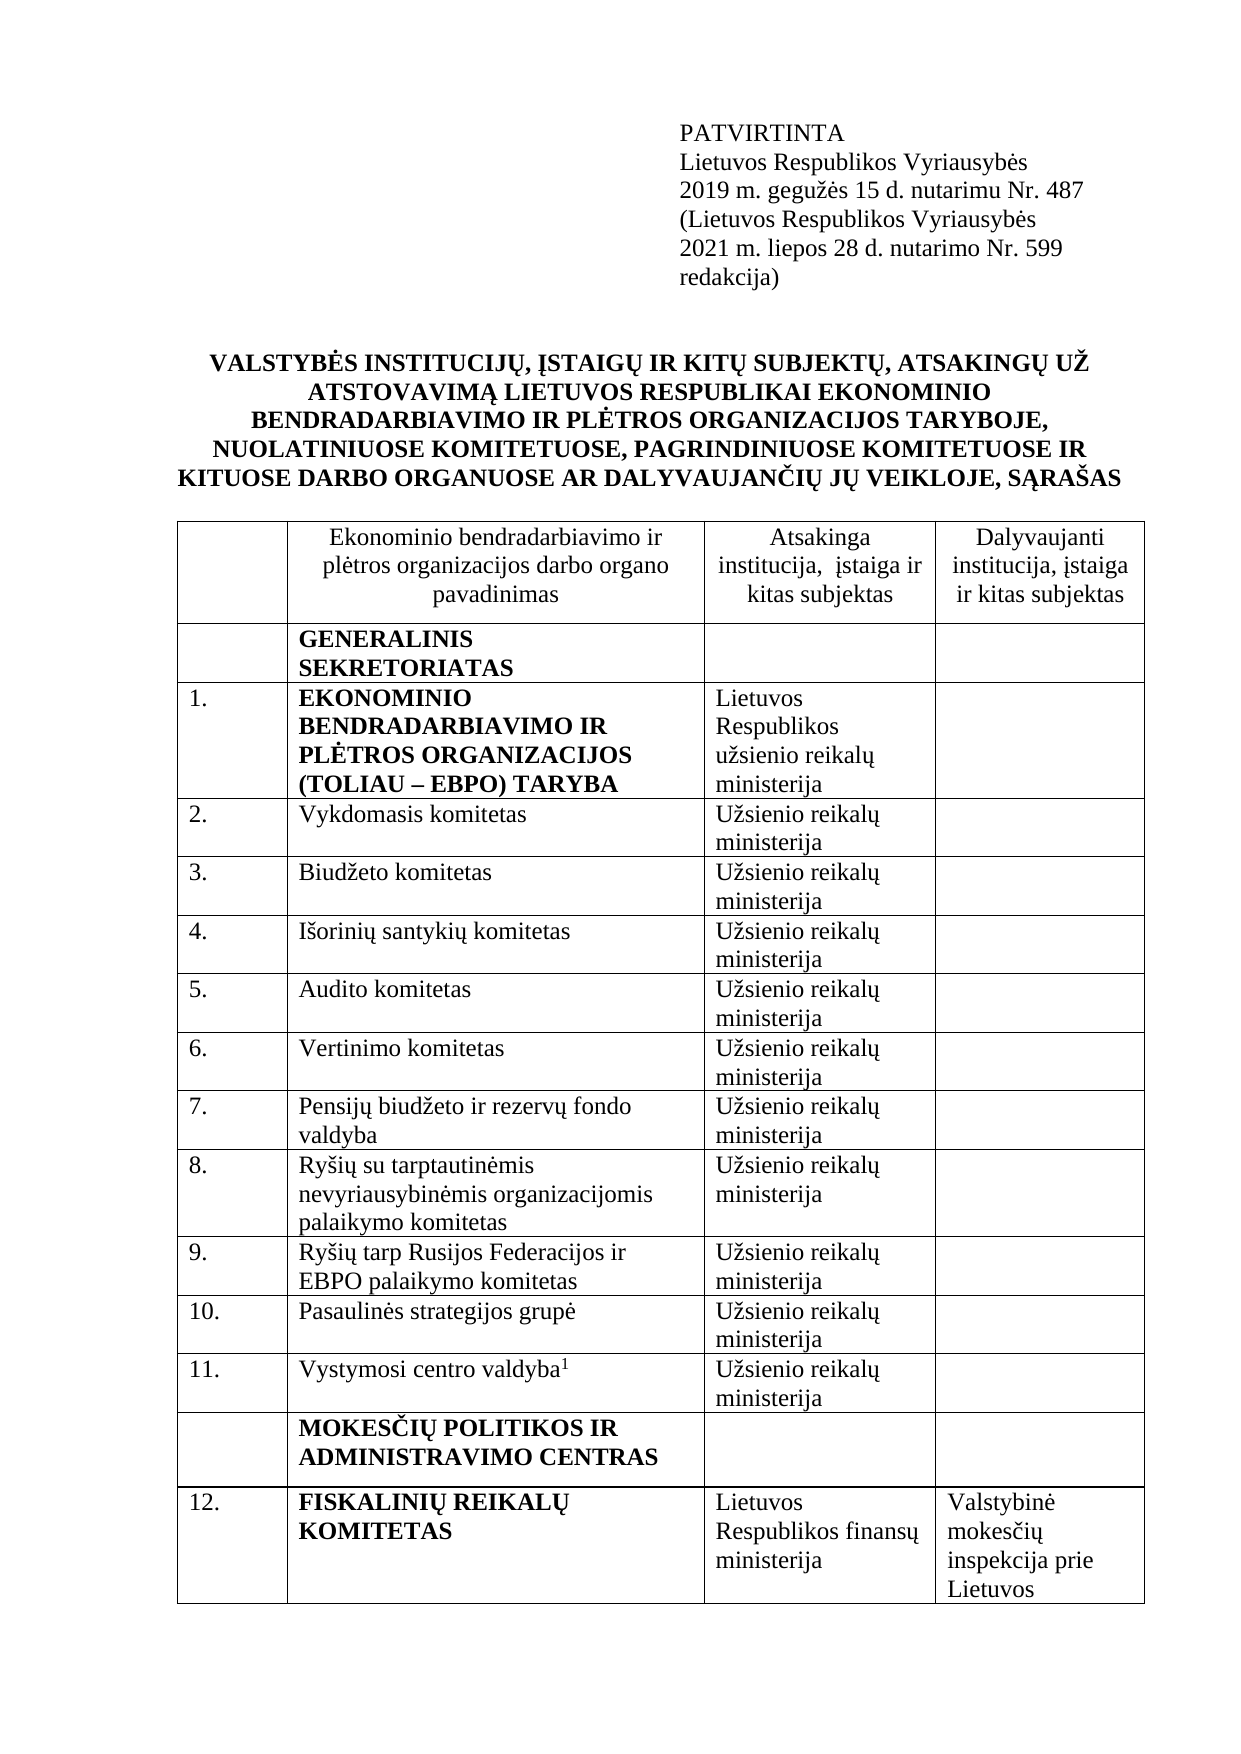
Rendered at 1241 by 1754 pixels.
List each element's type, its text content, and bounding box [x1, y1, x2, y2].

table_cell [936, 1354, 1144, 1412]
table_cell 9. [178, 1237, 287, 1295]
table_cell Užsienio reikalų ministerija [705, 799, 935, 856]
table_cell Lietuvos Respublikos užsienio reikalų ministerija [705, 683, 935, 798]
table_cell Užsienio reikalų ministerija [705, 1237, 935, 1295]
table_cell [936, 799, 1144, 856]
table_cell 2. [178, 799, 287, 856]
table_cell MOKESČIŲ POLITIKOS IR ADMINISTRAVIMO CENTRAS [288, 1413, 704, 1486]
table_cell EKONOMINIO BENDRADARBIAVIMO IR PLĖTROS ORGANIZACIJOS (TOLIAU – EBPO) TARYBA [288, 683, 704, 798]
table_header Dalyvaujanti institucija, įstaiga ir kitas subjektas [936, 522, 1144, 623]
table_cell [936, 1237, 1144, 1295]
table_cell Užsienio reikalų ministerija [705, 857, 935, 915]
table_header Atsakinga institucija, įstaiga ir kitas subjektas [705, 522, 935, 623]
table_cell 4. [178, 916, 287, 973]
table_cell Išorinių santykių komitetas [288, 916, 704, 973]
table_cell 3. [178, 857, 287, 915]
table_cell Užsienio reikalų ministerija [705, 1296, 935, 1353]
table_cell Valstybinė mokesčių inspekcija prie Lietuvos [936, 1488, 1144, 1602]
table_cell Užsienio reikalų ministerija [705, 974, 935, 1032]
table_cell [936, 1296, 1144, 1353]
table_cell 6. [178, 1033, 287, 1090]
table_cell [705, 624, 935, 682]
table_cell [705, 1413, 935, 1486]
text PATVIRTINTA [679, 118, 1122, 147]
table_cell [936, 624, 1144, 682]
table_header [178, 522, 287, 623]
table_cell [936, 683, 1144, 798]
table_cell [936, 916, 1144, 973]
table_cell Ryšių su tarptautinėmis nevyriausybinėmis organizacijomis palaikymo komitetas [288, 1150, 704, 1236]
text (Lietuvos Respublikos Vyriausybės [679, 204, 1122, 233]
table_cell Užsienio reikalų ministerija [705, 1091, 935, 1149]
table_cell Audito komitetas [288, 974, 704, 1032]
table_cell Biudžeto komitetas [288, 857, 704, 915]
table_cell [936, 1091, 1144, 1149]
text VALSTYBĖS INSTITUCIJŲ, ĮSTAIGŲ IR KITŲ SUBJEKTŲ, ATSAKINGŲ UŽ ATSTOVAVIMĄ LIETUVOS RESPUBLIKAI EKONOMINIO BENDRADARBIAVIMO IR PLĖTROS ORGANIZACIJOS TARYBOJE, NUOLATINIUOSE KOMITETUOSE, PAGRINDINIUOSE KOMITETUOSE IR KITUOSE DARBO ORGANUOSE AR DALYVAUJANČIŲ JŲ VEIKLOJE, SĄRAŠAS [177, 348, 1122, 492]
table_cell Užsienio reikalų ministerija [705, 1354, 935, 1412]
table_cell Pensijų biudžeto ir rezervų fondo valdyba [288, 1091, 704, 1149]
table_cell FISKALINIŲ REIKALŲ KOMITETAS [288, 1488, 704, 1602]
table_cell Užsienio reikalų ministerija [705, 1150, 935, 1236]
text 2019 m. gegužės 15 d. nutarimu Nr. 487 [679, 176, 1122, 204]
table_cell Ryšių tarp Rusijos Federacijos ir EBPO palaikymo komitetas [288, 1237, 704, 1295]
table_cell GENERALINIS SEKRETORIATAS [288, 624, 704, 682]
table_cell [936, 1413, 1144, 1486]
table_cell 11. [178, 1354, 287, 1412]
table_cell 8. [178, 1150, 287, 1236]
table_cell 12. [178, 1488, 287, 1602]
table_cell [178, 1413, 287, 1486]
table_cell 5. [178, 974, 287, 1032]
table_cell 10. [178, 1296, 287, 1353]
text Lietuvos Respublikos Vyriausybės [679, 147, 1122, 176]
table_cell Užsienio reikalų ministerija [705, 1033, 935, 1090]
table_cell [936, 974, 1144, 1032]
text redakcija) [679, 262, 1122, 291]
table_header Ekonominio bendradarbiavimo ir plėtros organizacijos darbo organo pavadinimas [288, 522, 704, 623]
table_cell [936, 1033, 1144, 1090]
table_cell [936, 1150, 1144, 1236]
table_cell Vertinimo komitetas [288, 1033, 704, 1090]
table_cell [936, 857, 1144, 915]
table_cell Vystymosi centro valdyba1 [288, 1354, 704, 1412]
table_cell Pasaulinės strategijos grupė [288, 1296, 704, 1353]
table_cell 1. [178, 683, 287, 798]
table_cell Lietuvos Respublikos finansų ministerija [705, 1488, 935, 1602]
table_cell Vykdomasis komitetas [288, 799, 704, 856]
table_cell 7. [178, 1091, 287, 1149]
table_cell [178, 624, 287, 682]
text 2021 m. liepos 28 d. nutarimo Nr. 599 [679, 233, 1122, 262]
table_cell Užsienio reikalų ministerija [705, 916, 935, 973]
